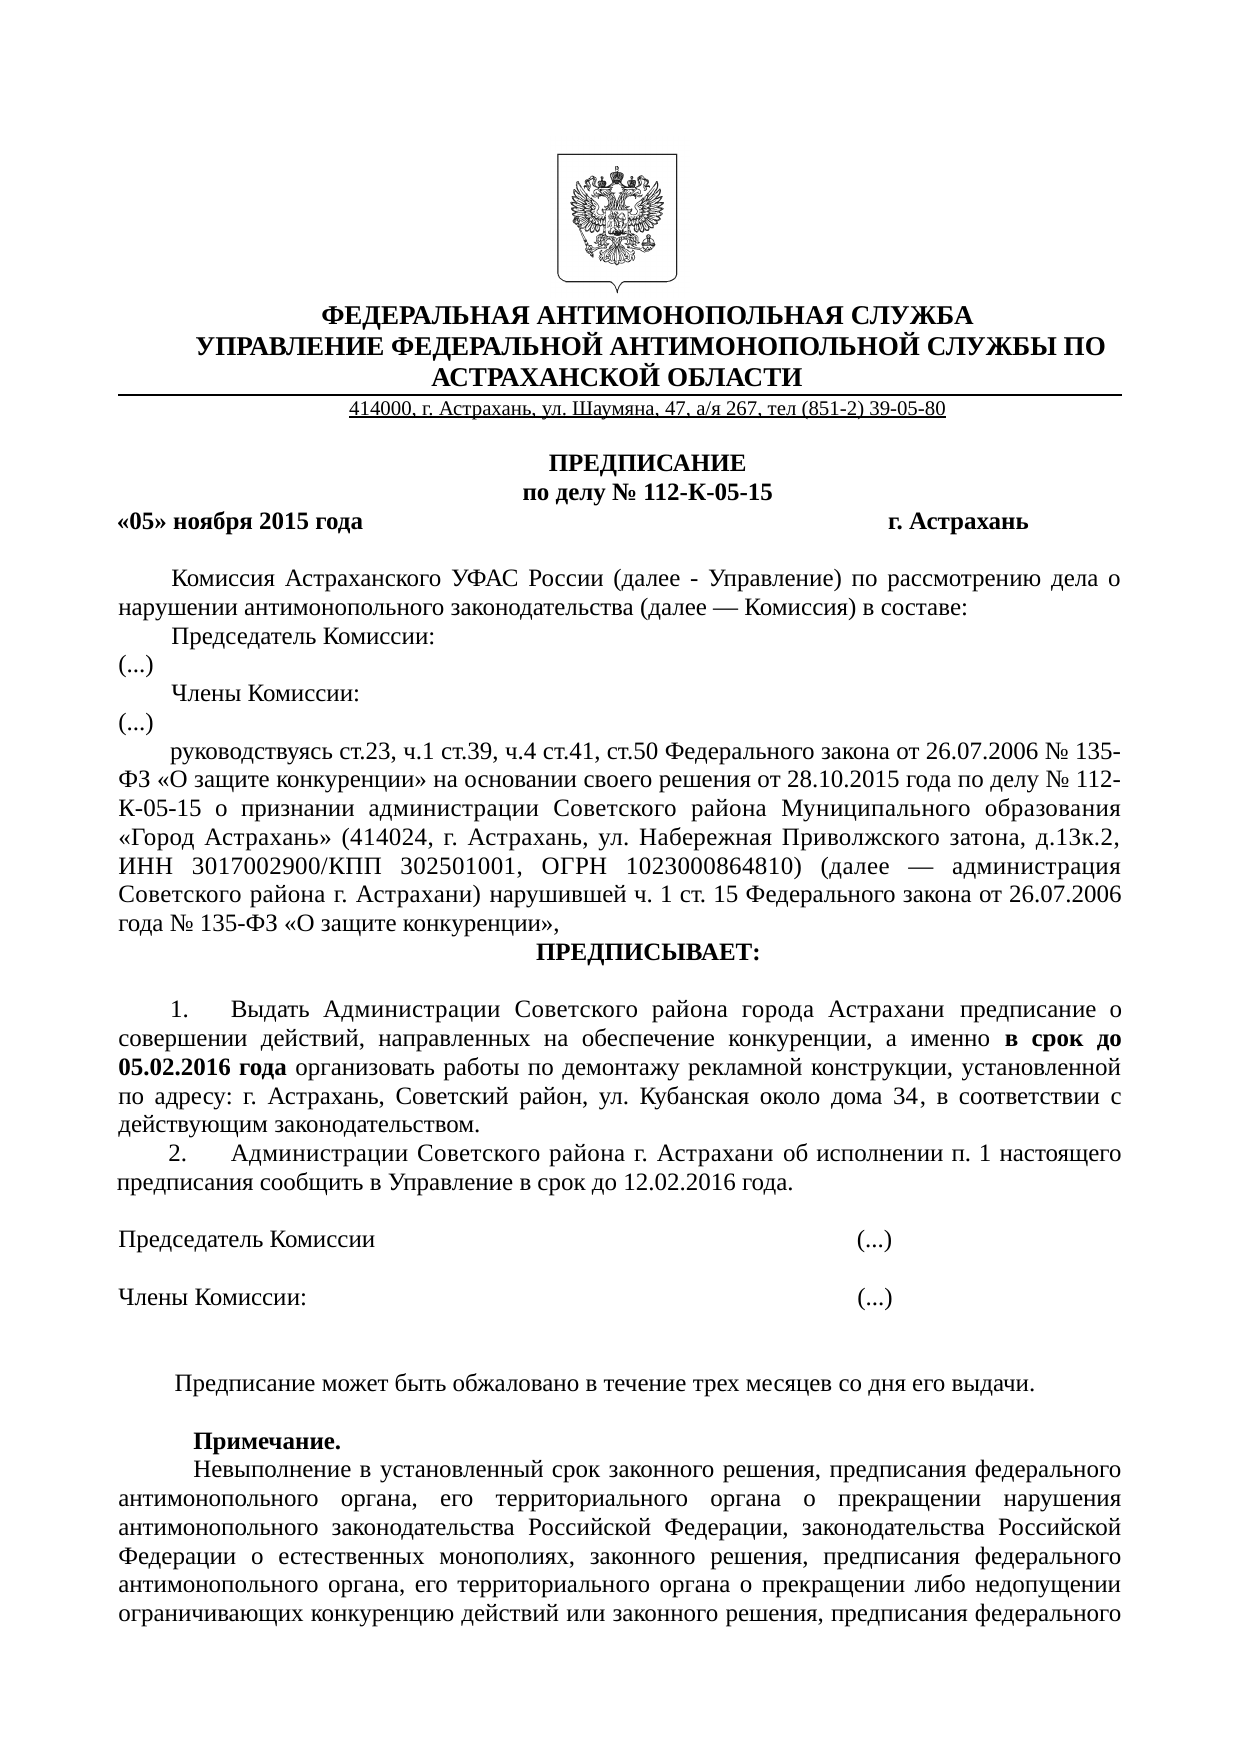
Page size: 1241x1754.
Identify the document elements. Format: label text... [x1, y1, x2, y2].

text УПРАВЛЕНИЕ ФЕДЕРАЛЬНОЙ АНТИМОНОПОЛЬНОЙ СЛУЖБЫ ПО АСТРАХАНСКОЙ ОБЛАСТИ [118, 330, 1122, 394]
text ФЕДЕРАЛЬНАЯ АНТИМОНОПОЛЬНАЯ СЛУЖБА [118, 118, 1122, 330]
text Примечание. [118, 1426, 1122, 1454]
text «05» ноября 2015 года г. Астрахань [117, 506, 1122, 534]
text Комиссия Астраханского УФАС России (далее - Управление) по рассмотрению дела о нарушении антимонопольного законодательства (далее — Комиссия) в составе: [118, 563, 1122, 621]
list Администрации Советского района г. Астрахани об исполнении п. 1 настоящего предписания сообщить в Управление в срок до 12.02.2016 года. [117, 1138, 1122, 1196]
text Невыполнение в установленный срок законного решения, предписания федерального антимонопольного органа, его территориального органа о прекращении нарушения антимонопольного законодательства Российской Федерации, законодательства Российской Федерации о естественных монополиях, законного решения, предписания федерального антимонопольного органа, его территориального органа о прекращении либо недопущении ограничивающих конкуренцию действий или законного решения, предписания федерального [118, 1454, 1122, 1627]
text Члены Комиссии: (...) [118, 1282, 1122, 1311]
text Члены Комиссии: [118, 678, 1122, 707]
text (...) [118, 707, 1122, 736]
text Председатель Комиссии: [118, 621, 1122, 649]
text Предписание может быть обжаловано в течение трех месяцев со дня его выдачи. [118, 1368, 1122, 1397]
text ПРЕДПИСАНИЕ [118, 448, 1122, 477]
text ПРЕДПИСЫВАЕТ: [118, 937, 1122, 966]
text руководствуясь ст.23, ч.1 ст.39, ч.4 ст.41, ст.50 Федерального закона от 26.07.2006 № 135-ФЗ «О защите конкуренции» на основании своего решения от 28.10.2015 года по делу № 112-К-05-15 о признании администрации Советского района Муниципального образования «Город Астрахань» (414024, г. Астрахань, ул. Набережная Приволжского затона, д.13к.2, ИНН 3017002900/КПП 302501001, ОГРН 1023000864810) (далее — администрация Советского района г. Астрахани) нарушившей ч. 1 ст. 15 Федерального закона от 26.07.2006 года № 135-ФЗ «О защите конкуренции», [118, 736, 1122, 937]
list Выдать Администрации Советского района города Астрахани предписание о совершении действий, направленных на обеспечение конкуренции, а именно в срок до 05.02.2016 года организовать работы по демонтажу рекламной конструкции, установленной по адресу: г. Астрахань, Советский район, ул. Кубанская около дома 34, в соответствии с действующим законодательством. [118, 994, 1122, 1138]
text 414000, г. Астрахань, ул. Шаумяна, 47, а/я 267, тел (851-2) 39-05-80 [118, 396, 1122, 419]
subtitle по делу № 112-К-05-15 [118, 477, 1122, 506]
text Председатель Комиссии (...) [118, 1224, 1122, 1253]
text (...) [118, 649, 1122, 678]
